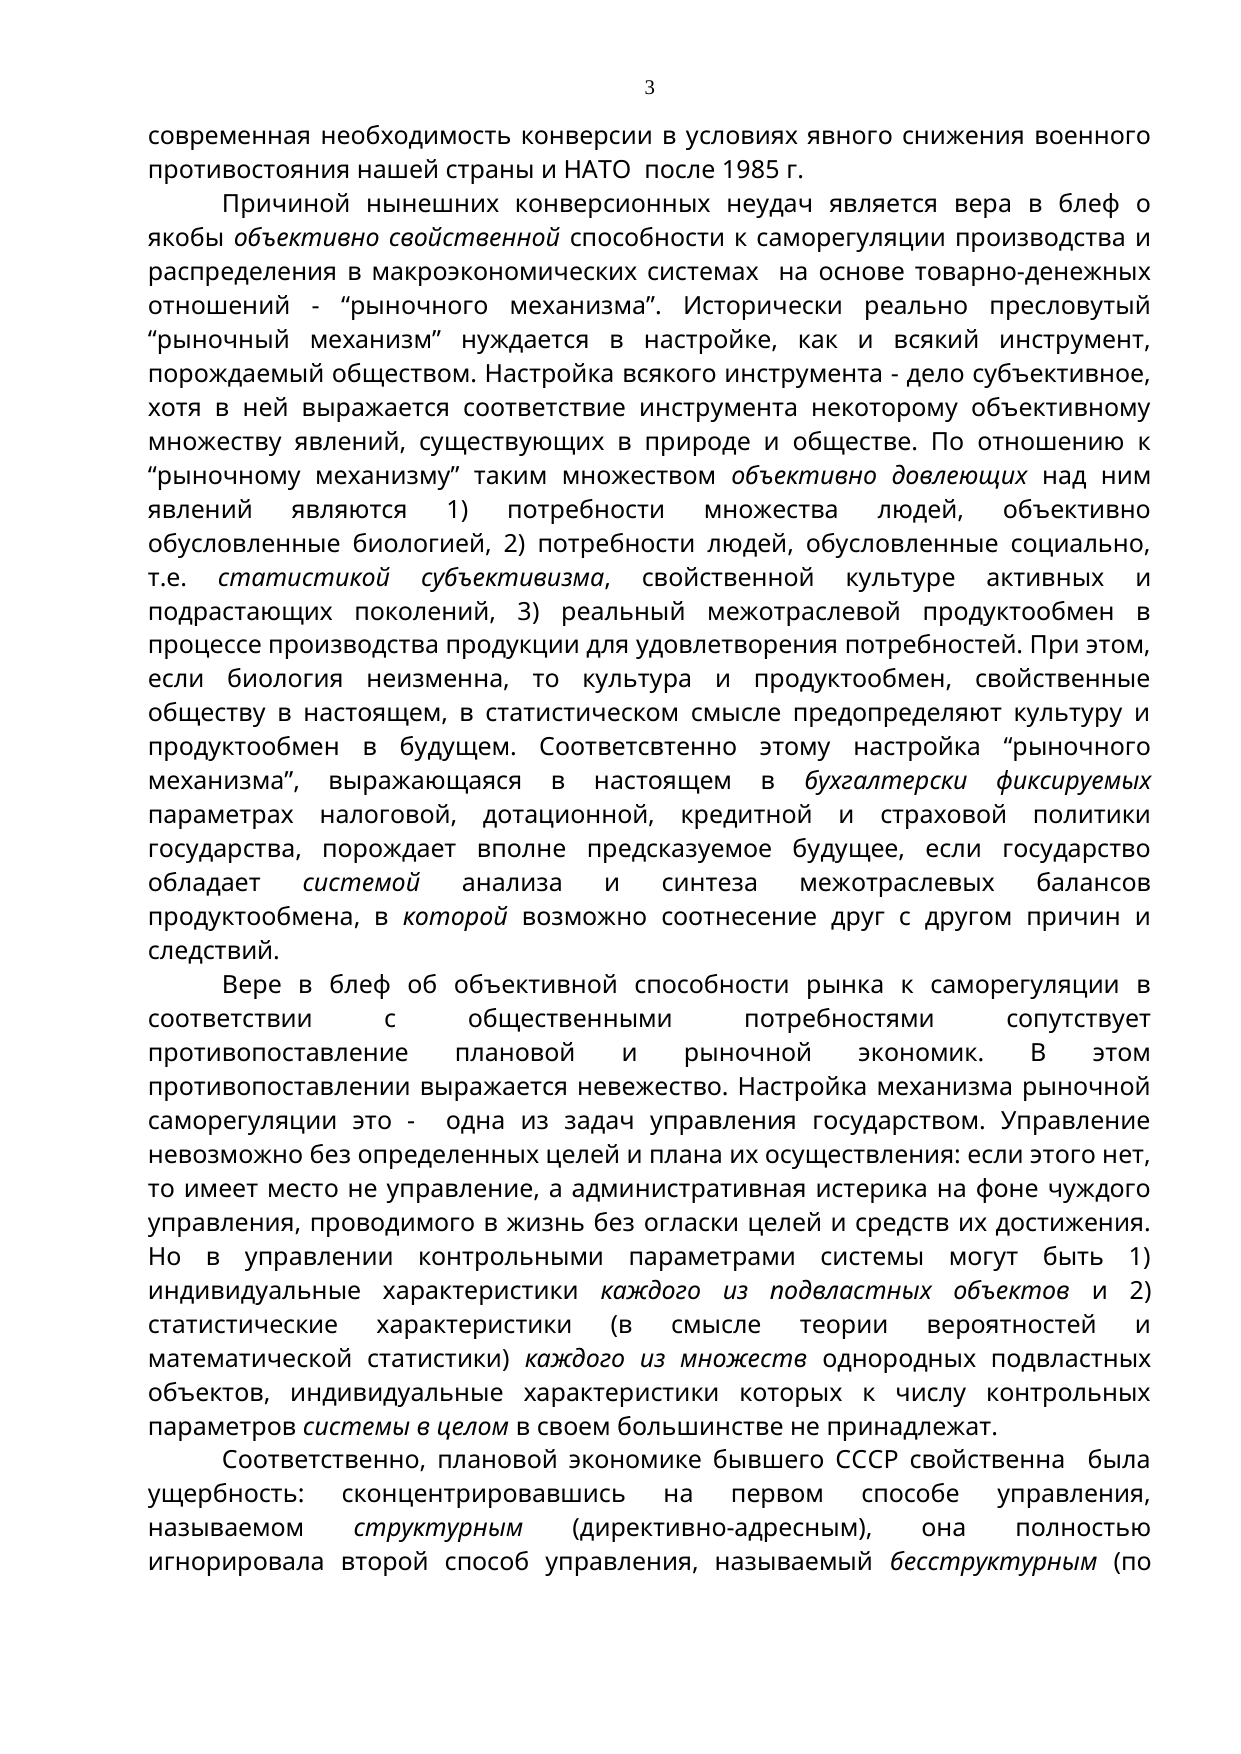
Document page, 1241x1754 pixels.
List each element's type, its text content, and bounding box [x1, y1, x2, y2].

text современная необходимость конверсии в условиях явного снижения военного противостояния нашей страны и НАТО после 1985 г. [148, 118, 1152, 186]
text Вере в блеф об объективной способности рынка к саморегуляции в соответствии с общественными потребностями сопутствует противопоставление плановой и рыночной экономик. В этом противопоставлении выражается невежество. Настройка механизма рыночной саморегуляции это - одна из задач управления государством. Управление невозможно без определенных целей и плана их осуществления: если этого нет, то имеет место не управление, а административная истерика на фоне чуждого управления, проводимого в жизнь без огласки целей и средств их достижения. Но в управлении контрольными параметрами системы могут быть 1) индивидуальные характеристики каждого из подвластных объектов и 2) статистические характеристики (в смысле теории вероятностей и математической статистики) каждого из множеств однородных подвластных объектов, индивидуальные характеристики которых к числу контрольных параметров системы в целом в своем большинстве не принадлежат. [148, 967, 1152, 1442]
text Причиной нынешних конверсионных неудач является вера в блеф о якобы объективно свойственной способности к саморегуляции производства и распределения в макроэкономических системах на основе товарно-денежных отношений - “рыночного механизма”. Исторически реально пресловутый “рыночный механизм” нуждается в настройке, как и всякий инструмент, порождаемый обществом. Настройка всякого инструмента - дело субъективное, хотя в ней выражается соответствие инструмента некоторому объективному множеству явлений, существующих в природе и обществе. По отношению к “рыночному механизму” таким множеством объективно довлеющих над ним явлений являются 1) потребности множества людей, объективно обусловленные биологией, 2) потребности людей, обусловленные социально, т.е. статистикой субъективизма, свойственной культуре активных и подрастающих поколений, 3) реальный межотраслевой продуктообмен в процессе производства продукции для удовлетворения потребностей. При этом, если биология неизменна, то культура и продуктообмен, свойственные обществу в настоящем, в статистическом смысле предопределяют культуру и продуктообмен в будущем. Соответсвтенно этому настройка “рыночного механизма”, выражающаяся в настоящем в бухгалтерски фиксируемых параметрах налоговой, дотационной, кредитной и страховой политики государства, порождает вполне предсказуемое будущее, если государство обладает системой анализа и синтеза межотраслевых балансов продуктообмена, в которой возможно соотнесение друг с другом причин и следствий. [148, 186, 1152, 967]
text Соответственно, плановой экономике бывшего СССР свойственна была ущербность: сконцентрировавшись на первом способе управления, называемом структурным (директивно-адресным), она полностью игнорировала второй способ управления, называемый бесструктурным (по [148, 1442, 1152, 1578]
